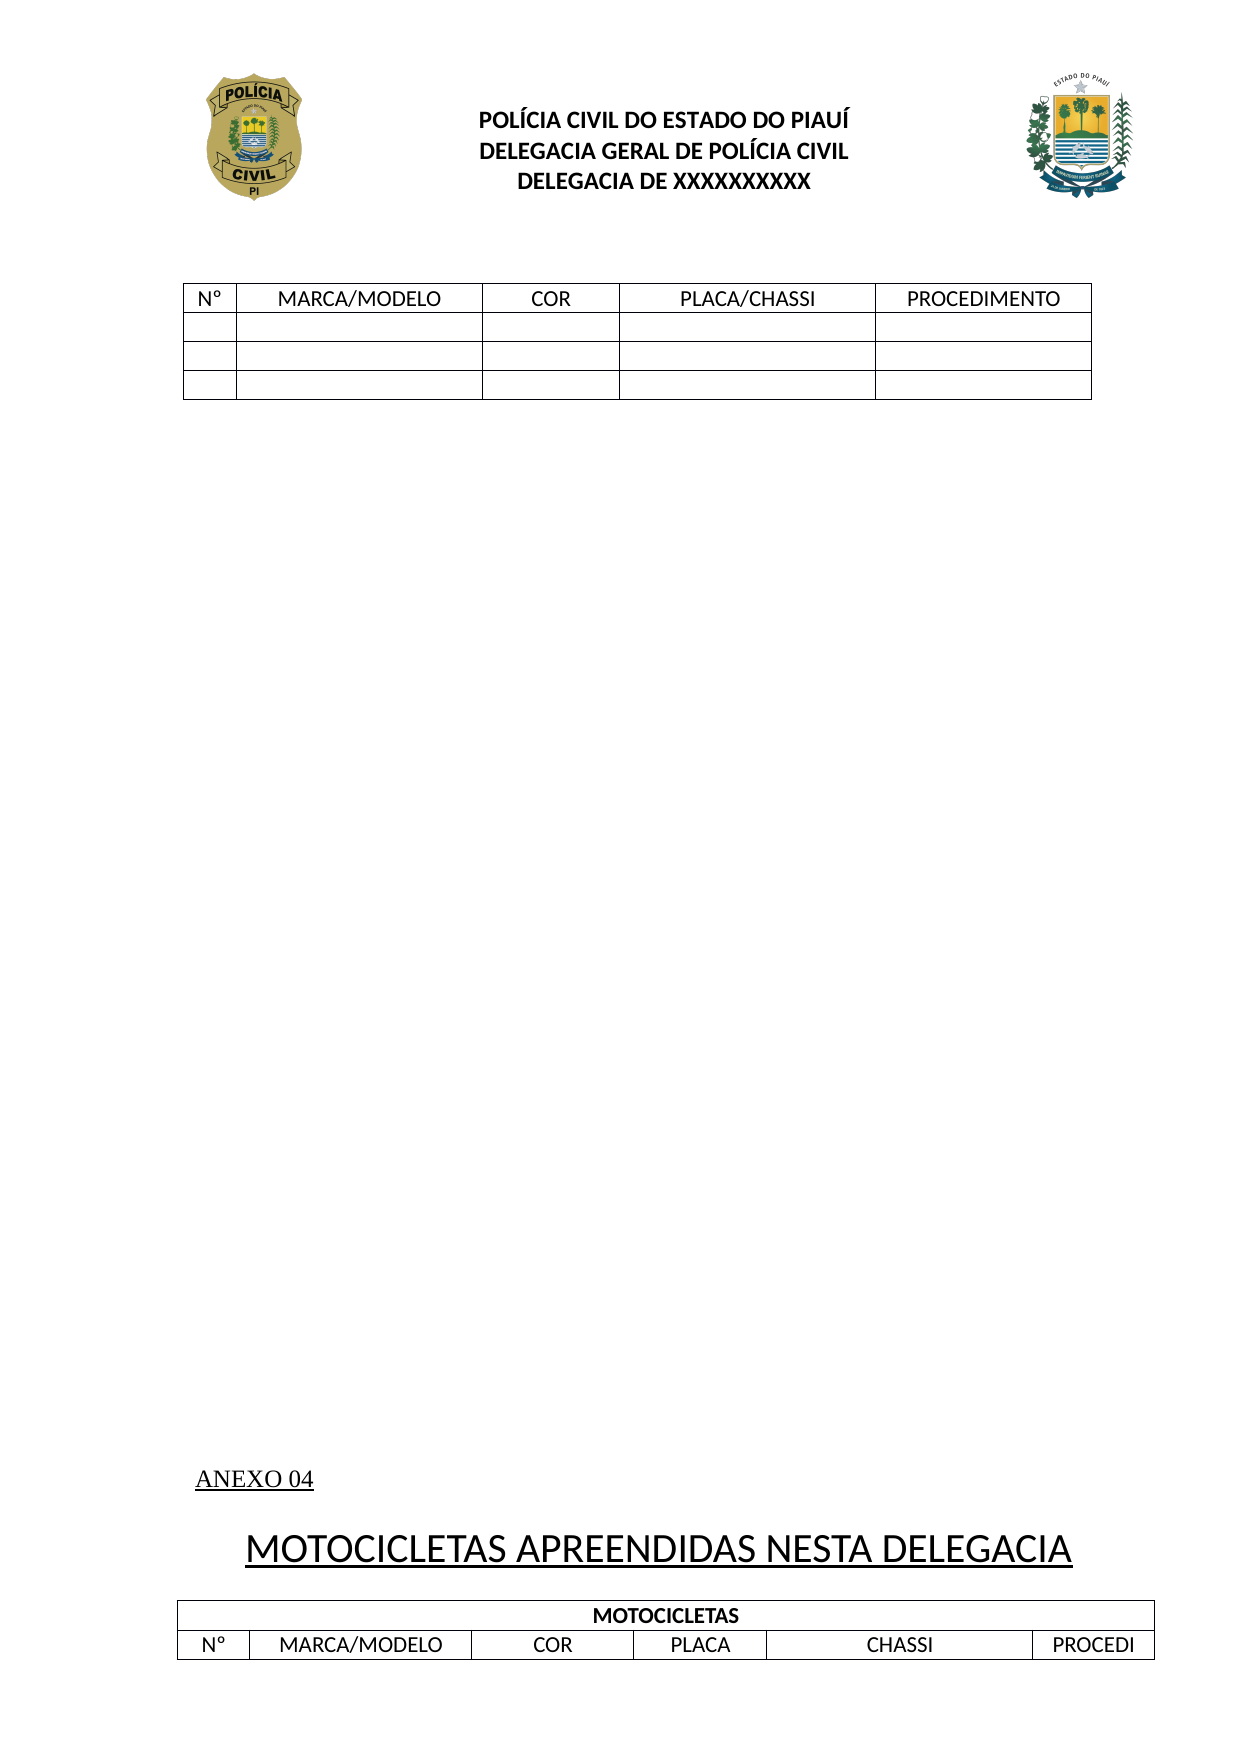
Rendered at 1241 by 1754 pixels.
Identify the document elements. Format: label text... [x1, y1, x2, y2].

table_cell [620, 371, 875, 399]
table_cell [620, 342, 875, 370]
table_cell COR [483, 284, 619, 312]
table_cell [483, 342, 619, 370]
table_header MOTOCICLETAS [178, 1601, 1154, 1629]
table_cell PROCEDIMENTO [876, 284, 1091, 312]
table_cell CHASSI [767, 1631, 1032, 1658]
table_cell MARCA/MODELO [250, 1631, 471, 1658]
table_cell PROCEDI [1033, 1631, 1154, 1658]
table_cell PLACA/CHASSI [620, 284, 875, 312]
table_cell [876, 342, 1091, 370]
table_cell Nº [178, 1631, 249, 1658]
table_cell [483, 371, 619, 399]
table_cell [237, 313, 482, 341]
table_cell COR [472, 1631, 633, 1658]
table_cell [876, 313, 1091, 341]
table_cell MARCA/MODELO [237, 284, 482, 312]
table_cell [184, 313, 236, 341]
table_cell [237, 371, 482, 399]
table_cell [237, 342, 482, 370]
table_cell [483, 313, 619, 341]
table_cell Nº [184, 284, 236, 312]
text MOTOCICLETAS APREENDIDAS NESTA DELEGACIA [195, 1522, 1122, 1572]
text ANEXO 04 [195, 1464, 1122, 1493]
table_cell PLACA [634, 1631, 766, 1658]
table_cell [620, 313, 875, 341]
table_cell [876, 371, 1091, 399]
table_cell [184, 342, 236, 370]
table_cell [184, 371, 236, 399]
